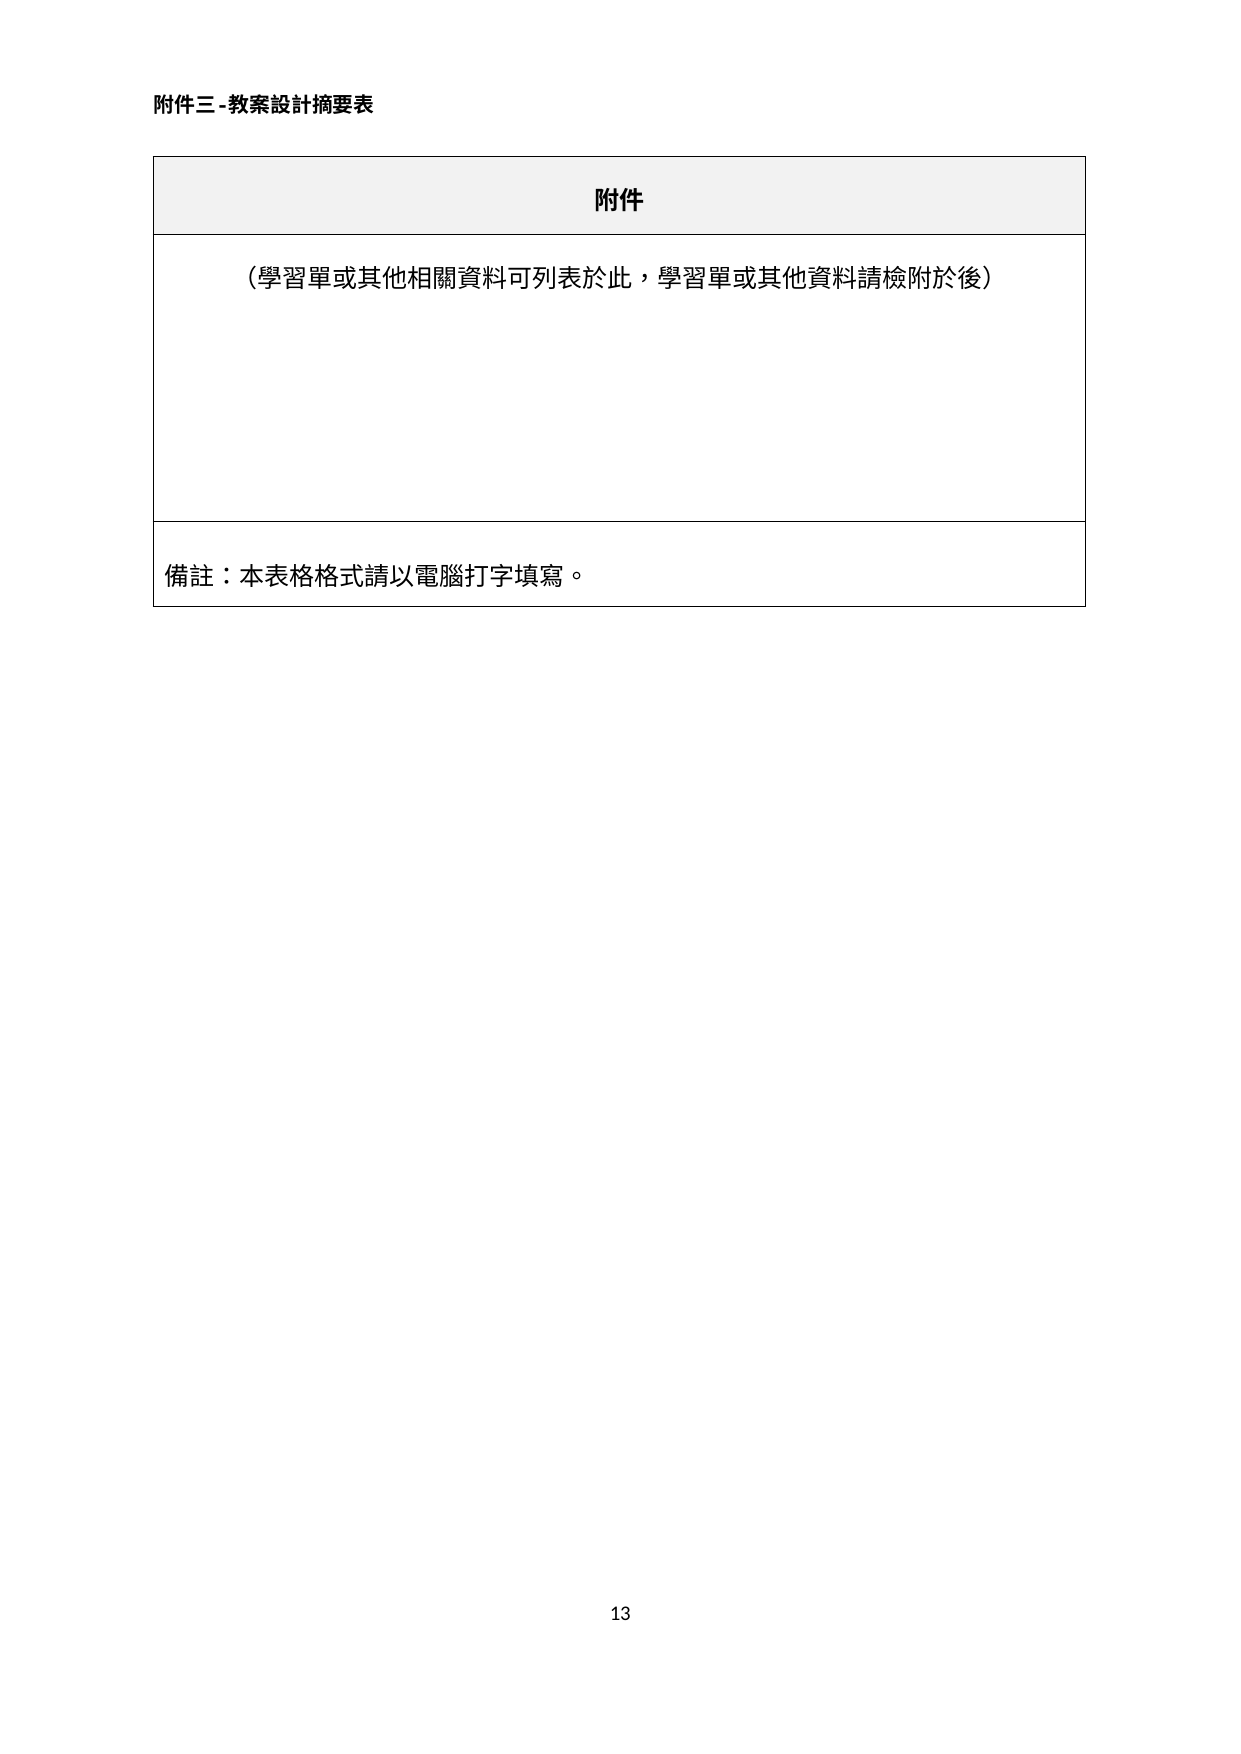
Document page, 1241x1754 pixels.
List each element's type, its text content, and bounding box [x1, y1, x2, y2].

table_cell 附件 [154, 157, 1085, 234]
table_cell 備註：本表格格式請以電腦打字填寫。 [154, 522, 1085, 606]
table_cell （學習單或其他相關資料可列表於此，學習單或其他資料請檢附於後） [154, 235, 1085, 521]
